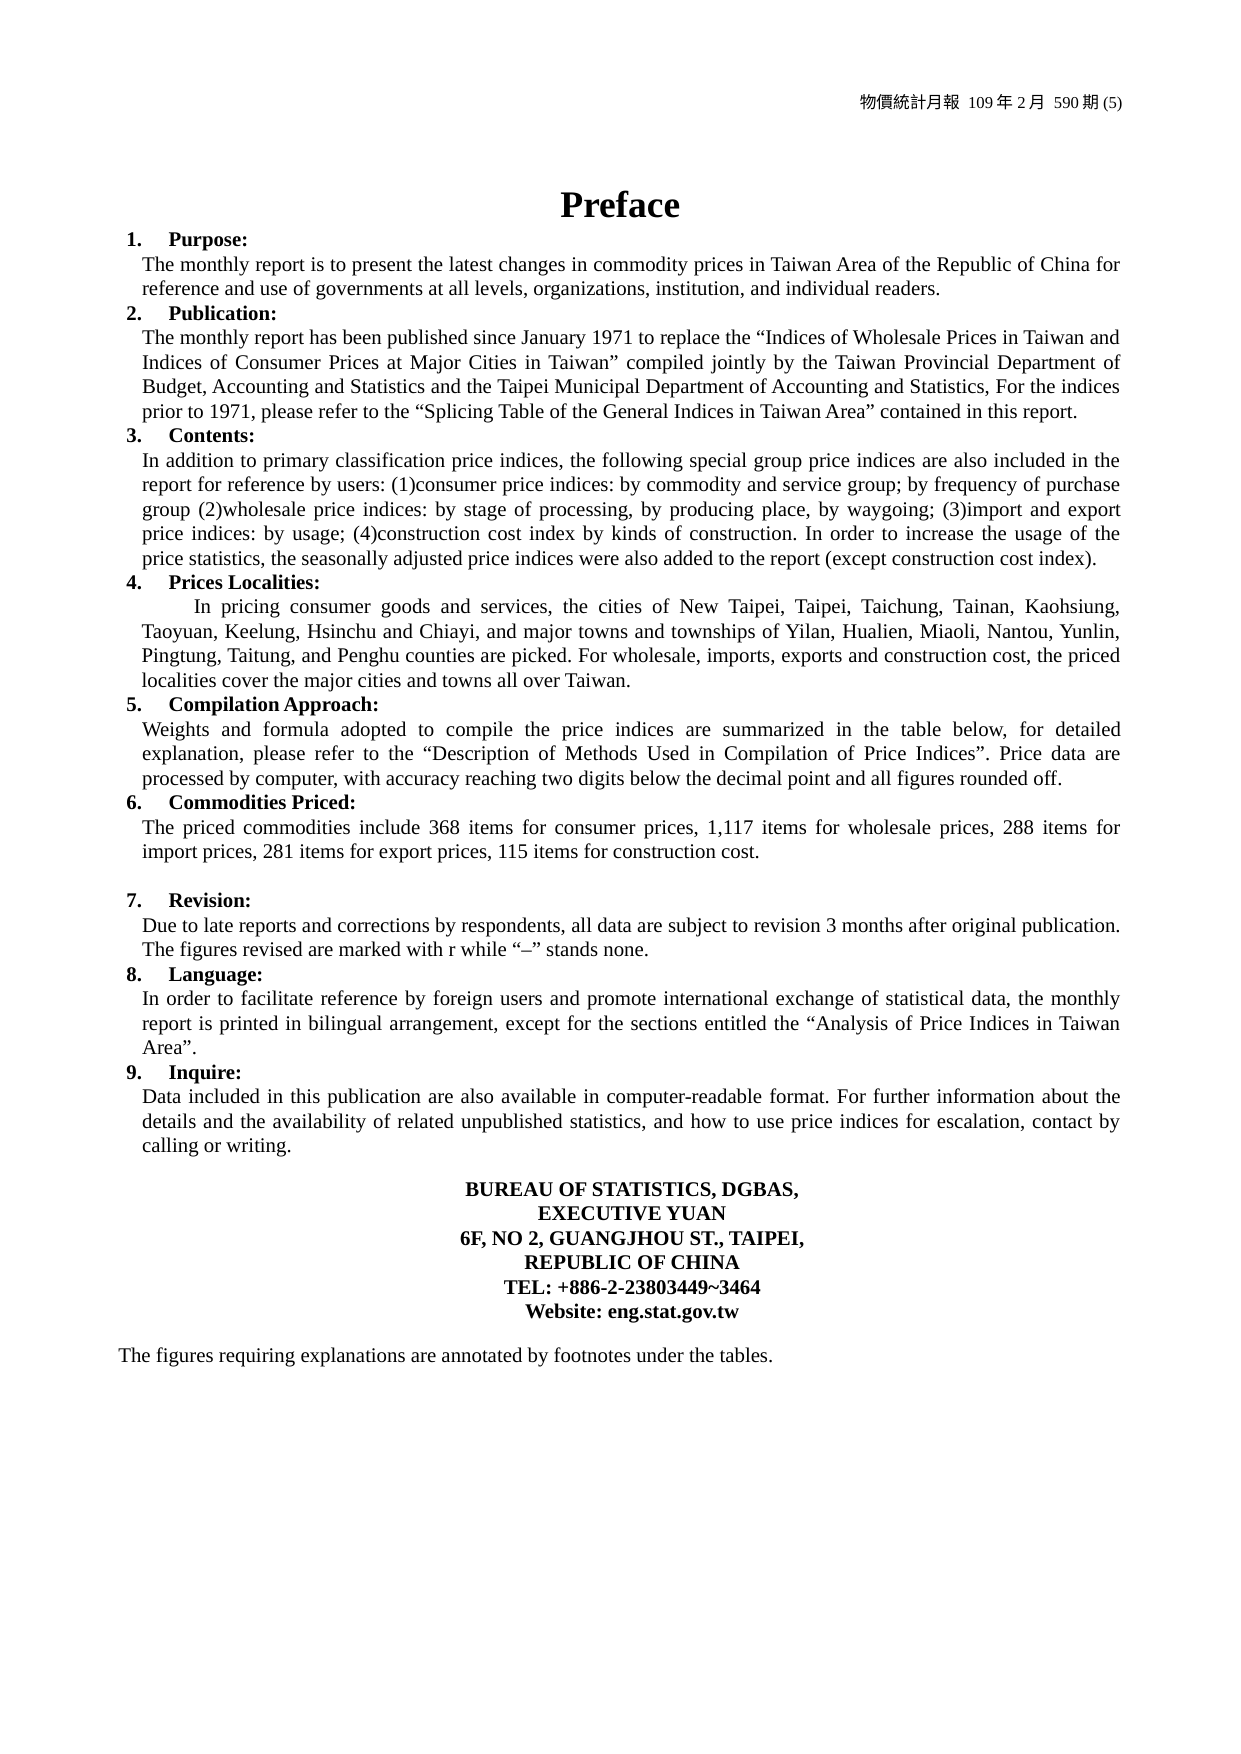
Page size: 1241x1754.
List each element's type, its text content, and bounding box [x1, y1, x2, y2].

text The monthly report is to present the latest changes in commodity prices in Taiwan Area of the Republic of China for reference and use of governments at all levels, organizations, institution, and individual readers. [142, 252, 1122, 301]
text 6F, NO 2, GUANGJHOU ST., TAIPEI, [142, 1226, 1122, 1250]
text The priced commodities include 368 items for consumer prices, 1,117 items for wholesale prices, 288 items for import prices, 281 items for export prices, 115 items for construction cost. [142, 815, 1122, 864]
text In addition to primary classification price indices, the following special group price indices are also included in the report for reference by users: (1)consumer price indices: by commodity and service group; by frequency of purchase group (2)wholesale price indices: by stage of processing, by producing place, by waygoing; (3)import and export price indices: by usage; (4)construction cost index by kinds of construction. In order to increase the usage of the price statistics, the seasonally adjusted price indices were also added to the report (except construction cost index). [142, 447, 1122, 570]
text In order to facilitate reference by foreign users and promote international exchange of statistical data, the monthly report is printed in bilingual arrangement, except for the sections entitled the “Analysis of Price Indices in Taiwan Area”. [142, 986, 1122, 1059]
text REPUBLIC OF CHINA [142, 1250, 1122, 1275]
text BUREAU OF STATISTICS, DGBAS, [142, 1177, 1122, 1201]
text The monthly report has been published since January 1971 to replace the “Indices of Wholesale Prices in Taiwan and Indices of Consumer Prices at Major Cities in Taiwan” compiled jointly by the Taiwan Provincial Department of Budget, Accounting and Statistics and the Taipei Municipal Department of Accounting and Statistics, For the indices prior to 1971, please refer to the “Splicing Table of the General Indices in Taiwan Area” contained in this report. [142, 325, 1122, 423]
list Contents: [126, 423, 1122, 447]
text Weights and formula adopted to compile the price indices are summarized in the table below, for detailed explanation, please refer to the “Description of Methods Used in Compilation of Price Indices”. Price data are processed by computer, with accuracy reaching two digits below the decimal point and all figures rounded off. [142, 717, 1122, 790]
list Publication: [126, 301, 1122, 325]
text EXECUTIVE YUAN [142, 1201, 1122, 1226]
text Data included in this publication are also available in computer-readable format. For further information about the details and the availability of related unpublished statistics, and how to use price indices for escalation, contact by calling or writing. [142, 1084, 1122, 1157]
text The figures requiring explanations are annotated by footnotes under the tables. [118, 1343, 1122, 1367]
list Language: [126, 962, 1122, 986]
subtitle Preface [118, 177, 1122, 227]
list Commodities Priced: [126, 790, 1122, 815]
list Inquire: [126, 1059, 1122, 1084]
text In pricing consumer goods and services, the cities of New Taipei, Taipei, Taichung, Tainan, Kaohsiung, Taoyuan, Keelung, Hsinchu and Chiayi, and major towns and townships of Yilan, Hualien, Miaoli, Nantou, Yunlin, Pingtung, Taitung, and Penghu counties are picked. For wholesale, imports, exports and construction cost, the priced localities cover the major cities and towns all over Taiwan. [141, 594, 1122, 692]
list Prices Localities: [126, 570, 1122, 594]
list Revision: [126, 888, 1122, 913]
text TEL: +886-2-23803449~3464 [142, 1275, 1122, 1299]
text Website: eng.stat.gov.tw [142, 1299, 1122, 1324]
list Purpose: [126, 227, 1122, 252]
text Due to late reports and corrections by respondents, all data are subject to revision 3 months after original publication. The figures revised are marked with r while “–” stands none. [142, 913, 1122, 962]
list Compilation Approach: [126, 692, 1122, 717]
